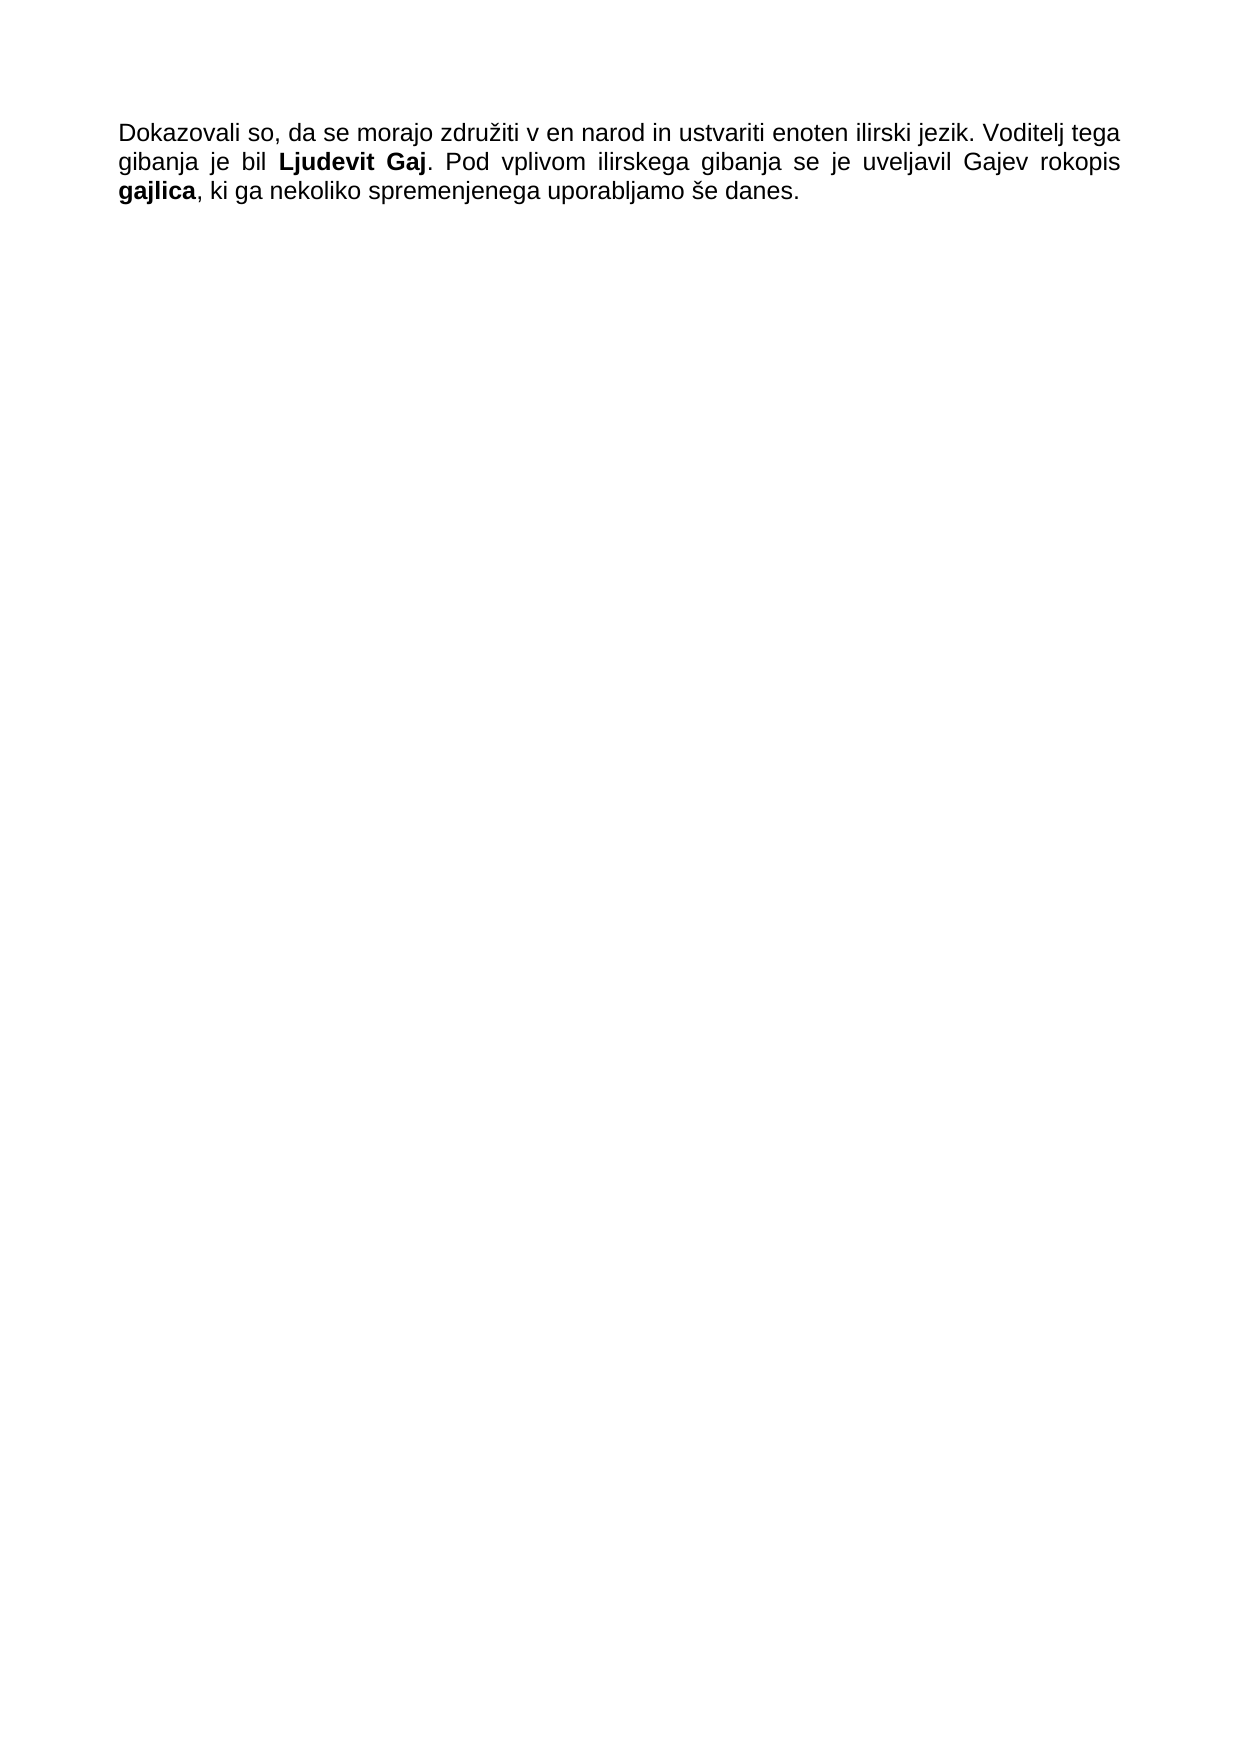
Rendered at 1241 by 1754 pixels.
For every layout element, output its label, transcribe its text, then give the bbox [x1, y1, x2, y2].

text Dokazovali so, da se morajo združiti v en narod in ustvariti enoten ilirski jezik. Voditelj tega gibanja je bil Ljudevit Gaj. Pod vplivom ilirskega gibanja se je uveljavil Gajev rokopis gajlica, ki ga nekoliko spremenjenega uporabljamo še danes. [118, 118, 1122, 204]
